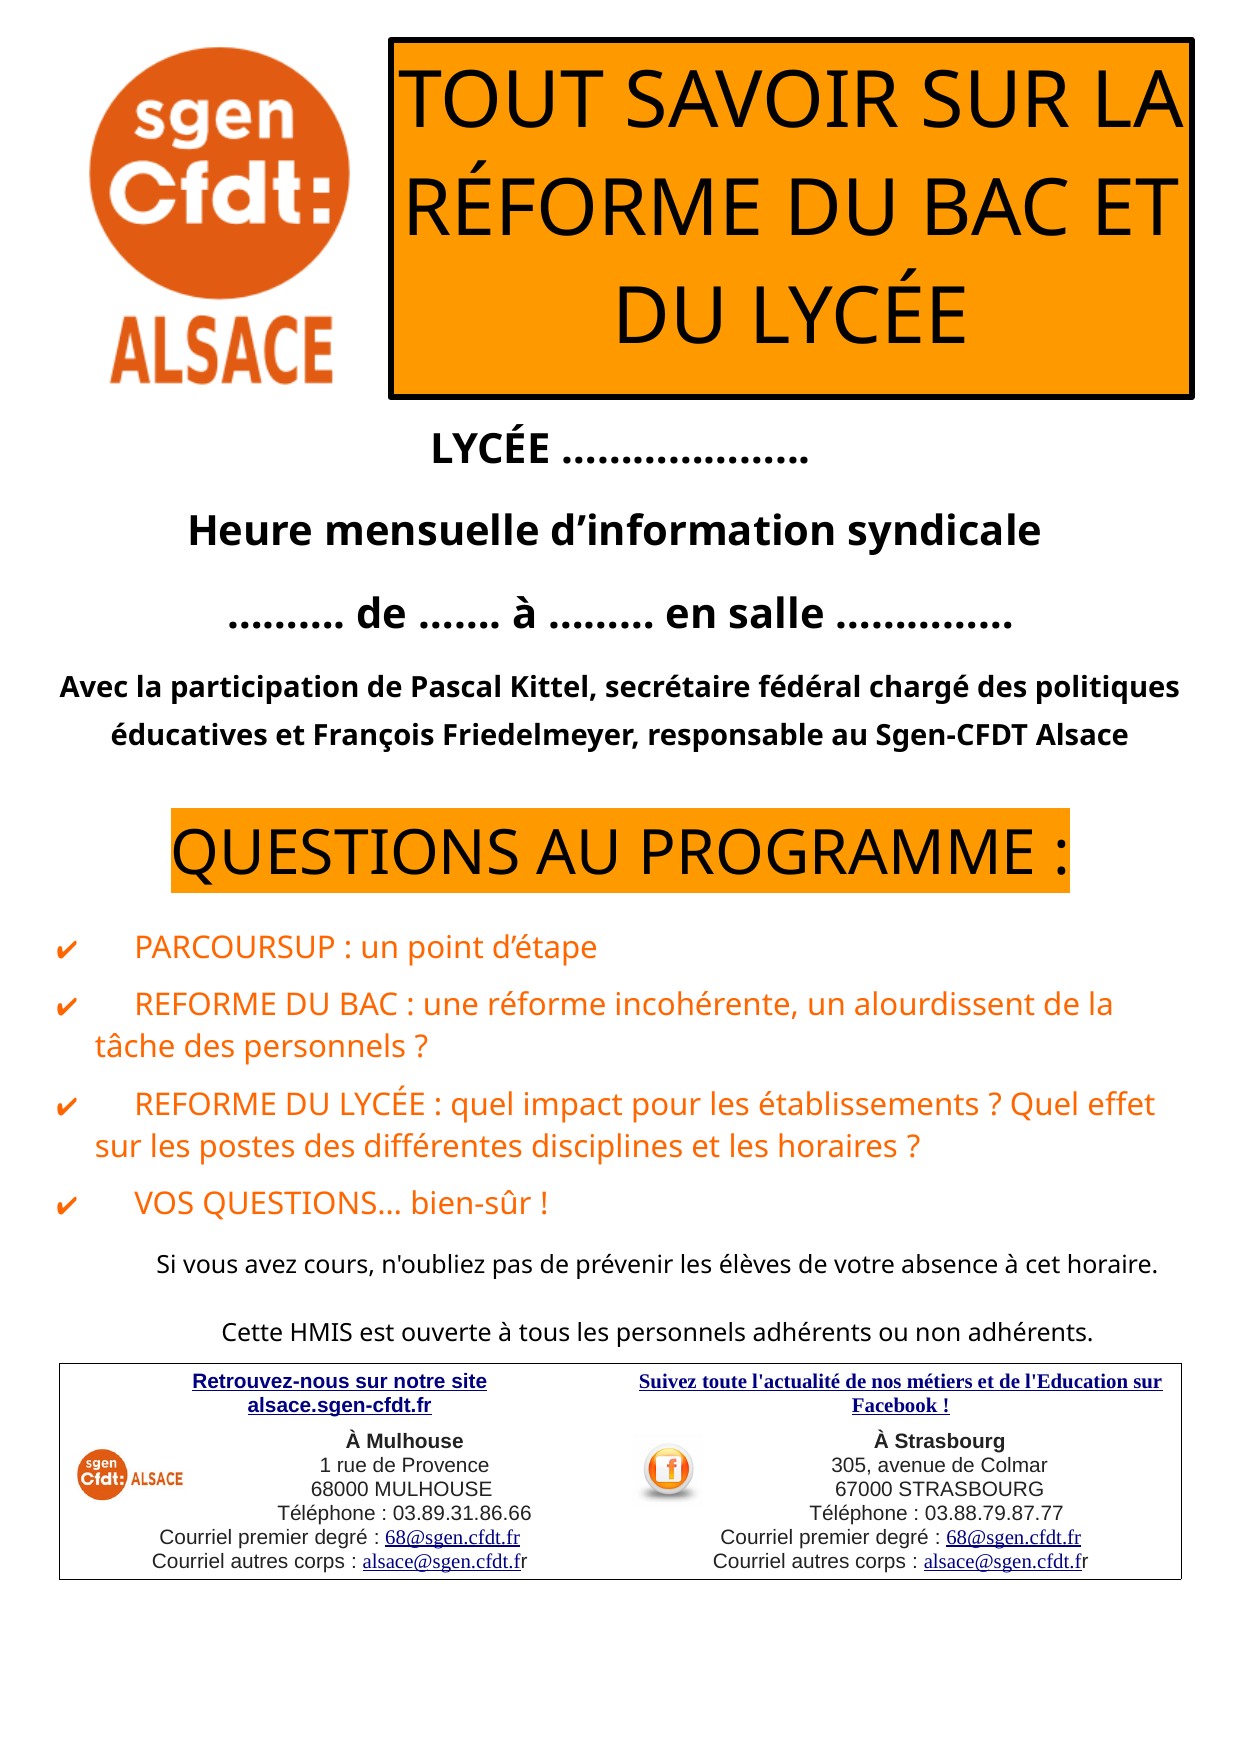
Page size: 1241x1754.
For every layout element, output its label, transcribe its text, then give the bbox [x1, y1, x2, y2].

picture [64, 1436, 195, 1513]
text QUESTIONS AU PROGRAMME : [59, 808, 1181, 893]
list REFORME DU LYCÉE : quel impact pour les établissements ? Quel effet sur les postes des différentes disciplines et les horaires ? [57, 1082, 1181, 1167]
list REFORME DU BAC : une réforme incohérente, un alourdissent de la tâche des personnels ? [57, 982, 1181, 1067]
table_header Suivez toute l'actualité de nos métiers et de l'Education sur Facebook ! [620, 1364, 1181, 1423]
list Si vous avez cours, n'oubliez pas de prévenir les élèves de votre absence à cet horaire. [97, 1247, 1181, 1281]
list Cette HMIS est ouverte à tous les personnels adhérents ou non adhérents. [97, 1315, 1181, 1349]
picture [633, 1434, 704, 1505]
picture [37, 39, 388, 392]
text ………. de ……. à ……… en salle …………… [59, 584, 1181, 641]
list PARCOURSUP : un point d’étape [57, 924, 1181, 967]
table_cell À Strasbourg 305, avenue de Colmar 67000 STRASBOURG Téléphone : 03.88.79.87.77 Courriel premier degré : 68@sgen.cfdt.fr Courriel autres corps : alsace@sgen.cfdt.fr [620, 1423, 1181, 1579]
table_header Retrouvez-nous sur notre site alsace.sgen-cfdt.fr [60, 1364, 620, 1423]
list VOS QUESTIONS… bien-sûr ! [57, 1181, 1181, 1224]
table_cell À Mulhouse 1 rue de Provence 68000 MULHOUSE Téléphone : 03.89.31.86.66 Courriel premier degré : 68@sgen.cfdt.fr Courriel autres corps : alsace@sgen.cfdt.fr [60, 1423, 620, 1579]
text Avec la participation de Pascal Kittel, secrétaire fédéral chargé des politiques éducatives et François Friedelmeyer, responsable au Sgen-CFDT Alsace [59, 667, 1181, 754]
text Heure mensuelle d’information syndicale [59, 501, 1181, 558]
text LYCÉE ………………... [59, 418, 1181, 475]
